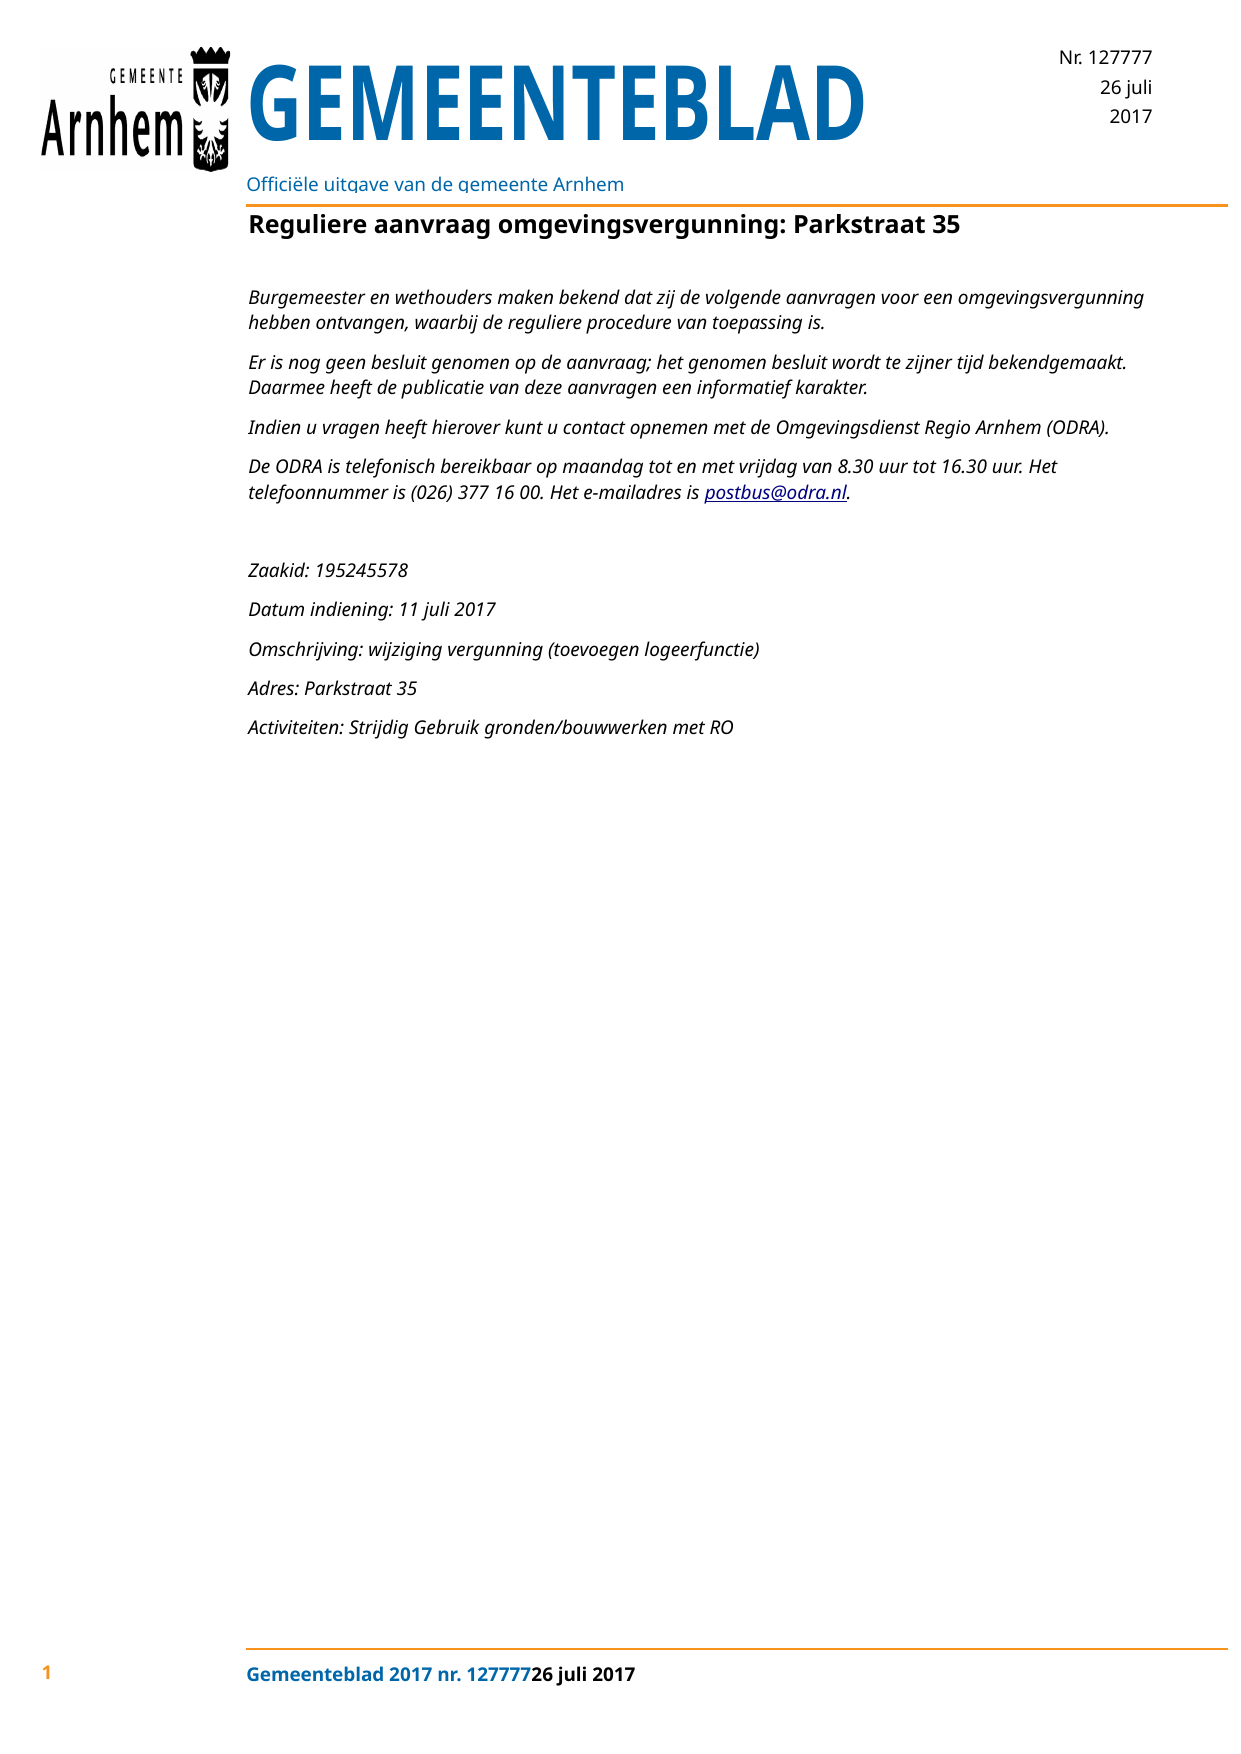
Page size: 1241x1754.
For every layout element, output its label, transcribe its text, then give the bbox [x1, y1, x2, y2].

text Omschrijving: wijziging vergunning (toevoegen logeerfunctie) [248, 636, 1152, 662]
text Reguliere aanvraag omgevingsvergunning: Parkstraat 35 [248, 207, 1152, 241]
text Er is nog geen besluit genomen op de aanvraag; het genomen besluit wordt te zijner tijd bekendgemaakt. Daarmee heeft de publicatie van deze aanvragen een informatief karakter. [248, 349, 1152, 400]
text Datum indiening: 11 juli 2017 [248, 597, 1152, 622]
text Activiteiten: Strijdig Gebruik gronden/bouwwerken met RO [248, 714, 1152, 740]
picture [41, 47, 231, 172]
text Adres: Parkstraat 35 [248, 675, 1152, 701]
text Indien u vragen heeft hierover kunt u contact opnemen met de Omgevingsdienst Regio Arnhem (ODRA). [248, 414, 1152, 439]
text De ODRA is telefonisch bereikbaar op maandag tot en met vrijdag van 8.30 uur tot 16.30 uur. Het telefoonnummer is (026) 377 16 00. Het e-mailadres is postbus@odra.nl. [248, 453, 1152, 504]
text Burgemeester en wethouders maken bekend dat zij de volgende aanvragen voor een omgevingsvergunning hebben ontvangen, waarbij de reguliere procedure van toepassing is. [248, 284, 1152, 335]
text Zaakid: 195245578 [248, 557, 1152, 583]
